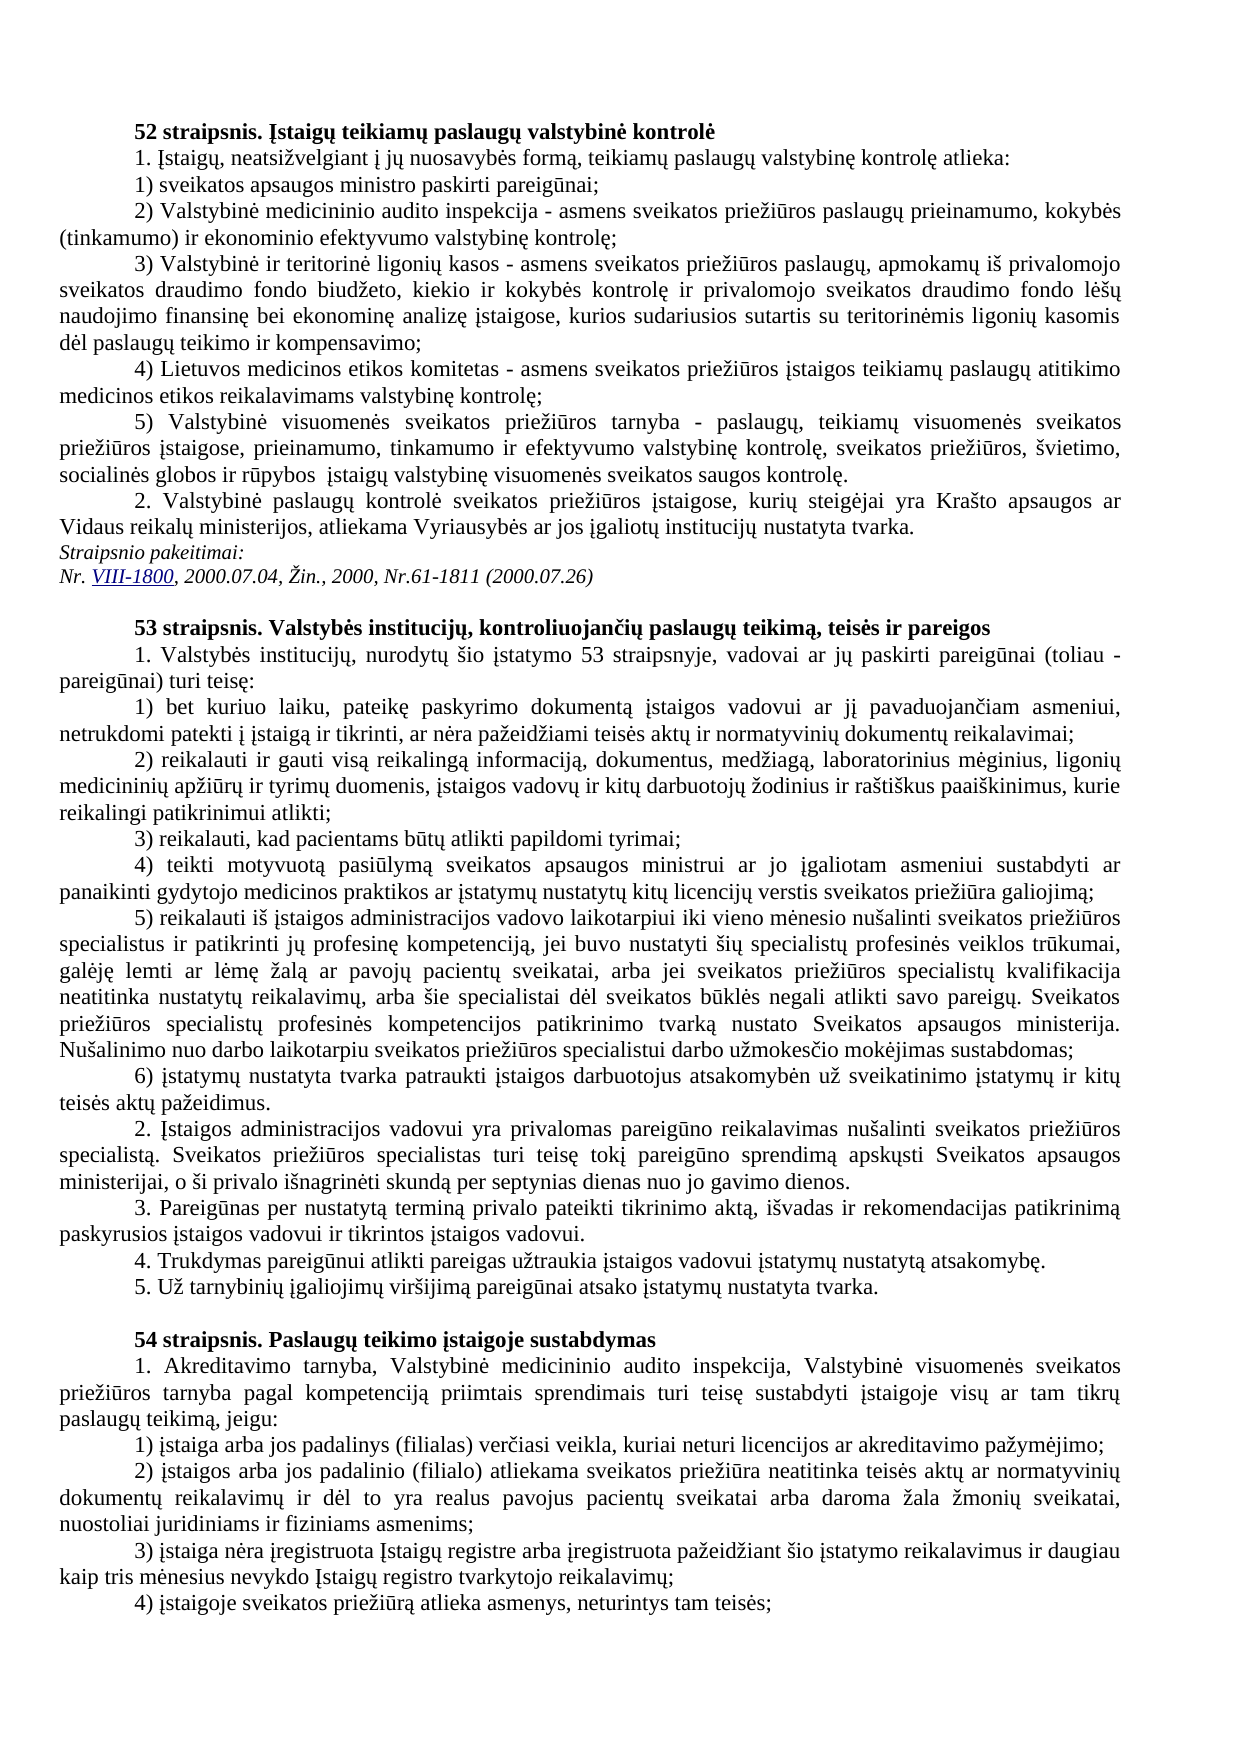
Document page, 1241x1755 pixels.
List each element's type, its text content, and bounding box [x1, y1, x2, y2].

text 52 straipsnis. Įstaigų teikiamų paslaugų valstybinė kontrolė [59, 118, 1122, 144]
text 5) Valstybinė visuomenės sveikatos priežiūros tarnyba - paslaugų, teikiamų visuomenės sveikatos priežiūros įstaigose, prieinamumo, tinkamumo ir efektyvumo valstybinę kontrolę, sveikatos priežiūros, švietimo, socialinės globos ir rūpybos įstaigų valstybinę visuomenės sveikatos saugos kontrolę. [59, 408, 1122, 487]
text 4) Lietuvos medicinos etikos komitetas - asmens sveikatos priežiūros įstaigos teikiamų paslaugų atitikimo medicinos etikos reikalavimams valstybinę kontrolę; [59, 355, 1122, 408]
text 2. Valstybinė paslaugų kontrolė sveikatos priežiūros įstaigose, kurių steigėjai yra Krašto apsaugos ar Vidaus reikalų ministerijos, atliekama Vyriausybės ar jos įgaliotų institucijų nustatyta tvarka. [59, 487, 1122, 540]
text 1) įstaiga arba jos padalinys (filialas) verčiasi veikla, kuriai neturi licencijos ar akreditavimo pažymėjimo; [59, 1431, 1122, 1458]
text 53 straipsnis. Valstybės institucijų, kontroliuojančių paslaugų teikimą, teisės ir pareigos [134, 614, 1122, 641]
text 2. Įstaigos administracijos vadovui yra privalomas pareigūno reikalavimas nušalinti sveikatos priežiūros specialistą. Sveikatos priežiūros specialistas turi teisę tokį pareigūno sprendimą apskųsti Sveikatos apsaugos ministerijai, o ši privalo išnagrinėti skundą per septynias dienas nuo jo gavimo dienos. [59, 1115, 1122, 1194]
text 2) Valstybinė medicininio audito inspekcija - asmens sveikatos priežiūros paslaugų prieinamumo, kokybės (tinkamumo) ir ekonominio efektyvumo valstybinę kontrolę; [59, 197, 1122, 250]
text 3) Valstybinė ir teritorinė ligonių kasos - asmens sveikatos priežiūros paslaugų, apmokamų iš privalomojo sveikatos draudimo fondo biudžeto, kiekio ir kokybės kontrolę ir privalomojo sveikatos draudimo fondo lėšų naudojimo finansinę bei ekonominę analizę įstaigose, kurios sudariusios sutartis su teritorinėmis ligonių kasomis dėl paslaugų teikimo ir kompensavimo; [59, 250, 1122, 355]
text 1. Įstaigų, neatsižvelgiant į jų nuosavybės formą, teikiamų paslaugų valstybinę kontrolę atlieka: [59, 144, 1122, 171]
text 5) reikalauti iš įstaigos administracijos vadovo laikotarpiui iki vieno mėnesio nušalinti sveikatos priežiūros specialistus ir patikrinti jų profesinę kompetenciją, jei buvo nustatyti šių specialistų profesinės veiklos trūkumai, galėję lemti ar lėmę žalą ar pavojų pacientų sveikatai, arba jei sveikatos priežiūros specialistų kvalifikacija neatitinka nustatytų reikalavimų, arba šie specialistai dėl sveikatos būklės negali atlikti savo pareigų. Sveikatos priežiūros specialistų profesinės kompetencijos patikrinimo tvarką nustato Sveikatos apsaugos ministerija. Nušalinimo nuo darbo laikotarpiu sveikatos priežiūros specialistui darbo užmokesčio mokėjimas sustabdomas; [59, 904, 1122, 1062]
text 5. Už tarnybinių įgaliojimų viršijimą pareigūnai atsako įstatymų nustatyta tvarka. [59, 1273, 1122, 1299]
text Straipsnio pakeitimai: [59, 540, 1122, 564]
text 1) bet kuriuo laiku, pateikę paskyrimo dokumentą įstaigos vadovui ar jį pavaduojančiam asmeniui, netrukdomi patekti į įstaigą ir tikrinti, ar nėra pažeidžiami teisės aktų ir normatyvinių dokumentų reikalavimai; [59, 693, 1122, 746]
text 1. Valstybės institucijų, nurodytų šio įstatymo 53 straipsnyje, vadovai ar jų paskirti pareigūnai (toliau - pareigūnai) turi teisę: [59, 641, 1122, 693]
text 54 straipsnis. Paslaugų teikimo įstaigoje sustabdymas [59, 1326, 1122, 1352]
text 3) įstaiga nėra įregistruota Įstaigų registre arba įregistruota pažeidžiant šio įstatymo reikalavimus ir daugiau kaip tris mėnesius nevykdo Įstaigų registro tvarkytojo reikalavimų; [59, 1537, 1122, 1589]
text 3. Pareigūnas per nustatytą terminą privalo pateikti tikrinimo aktą, išvadas ir rekomendacijas patikrinimą paskyrusios įstaigos vadovui ir tikrintos įstaigos vadovui. [59, 1194, 1122, 1247]
text 4) teikti motyvuotą pasiūlymą sveikatos apsaugos ministrui ar jo įgaliotam asmeniui sustabdyti ar panaikinti gydytojo medicinos praktikos ar įstatymų nustatytų kitų licencijų verstis sveikatos priežiūra galiojimą; [59, 851, 1122, 904]
text 6) įstatymų nustatyta tvarka patraukti įstaigos darbuotojus atsakomybėn už sveikatinimo įstatymų ir kitų teisės aktų pažeidimus. [59, 1062, 1122, 1115]
text Nr. VIII-1800, 2000.07.04, Žin., 2000, Nr.61-1811 (2000.07.26) [59, 564, 1122, 588]
text 1) sveikatos apsaugos ministro paskirti pareigūnai; [59, 171, 1122, 197]
text 3) reikalauti, kad pacientams būtų atlikti papildomi tyrimai; [59, 825, 1122, 851]
text 2) įstaigos arba jos padalinio (filialo) atliekama sveikatos priežiūra neatitinka teisės aktų ar normatyvinių dokumentų reikalavimų ir dėl to yra realus pavojus pacientų sveikatai arba daroma žala žmonių sveikatai, nuostoliai juridiniams ir fiziniams asmenims; [59, 1458, 1122, 1537]
text 4. Trukdymas pareigūnui atlikti pareigas užtraukia įstaigos vadovui įstatymų nustatytą atsakomybę. [59, 1247, 1122, 1273]
text 1. Akreditavimo tarnyba, Valstybinė medicininio audito inspekcija, Valstybinė visuomenės sveikatos priežiūros tarnyba pagal kompetenciją priimtais sprendimais turi teisę sustabdyti įstaigoje visų ar tam tikrų paslaugų teikimą, jeigu: [59, 1352, 1122, 1431]
text 2) reikalauti ir gauti visą reikalingą informaciją, dokumentus, medžiagą, laboratorinius mėginius, ligonių medicininių apžiūrų ir tyrimų duomenis, įstaigos vadovų ir kitų darbuotojų žodinius ir raštiškus paaiškinimus, kurie reikalingi patikrinimui atlikti; [59, 746, 1122, 825]
text 4) įstaigoje sveikatos priežiūrą atlieka asmenys, neturintys tam teisės; [59, 1589, 1122, 1616]
